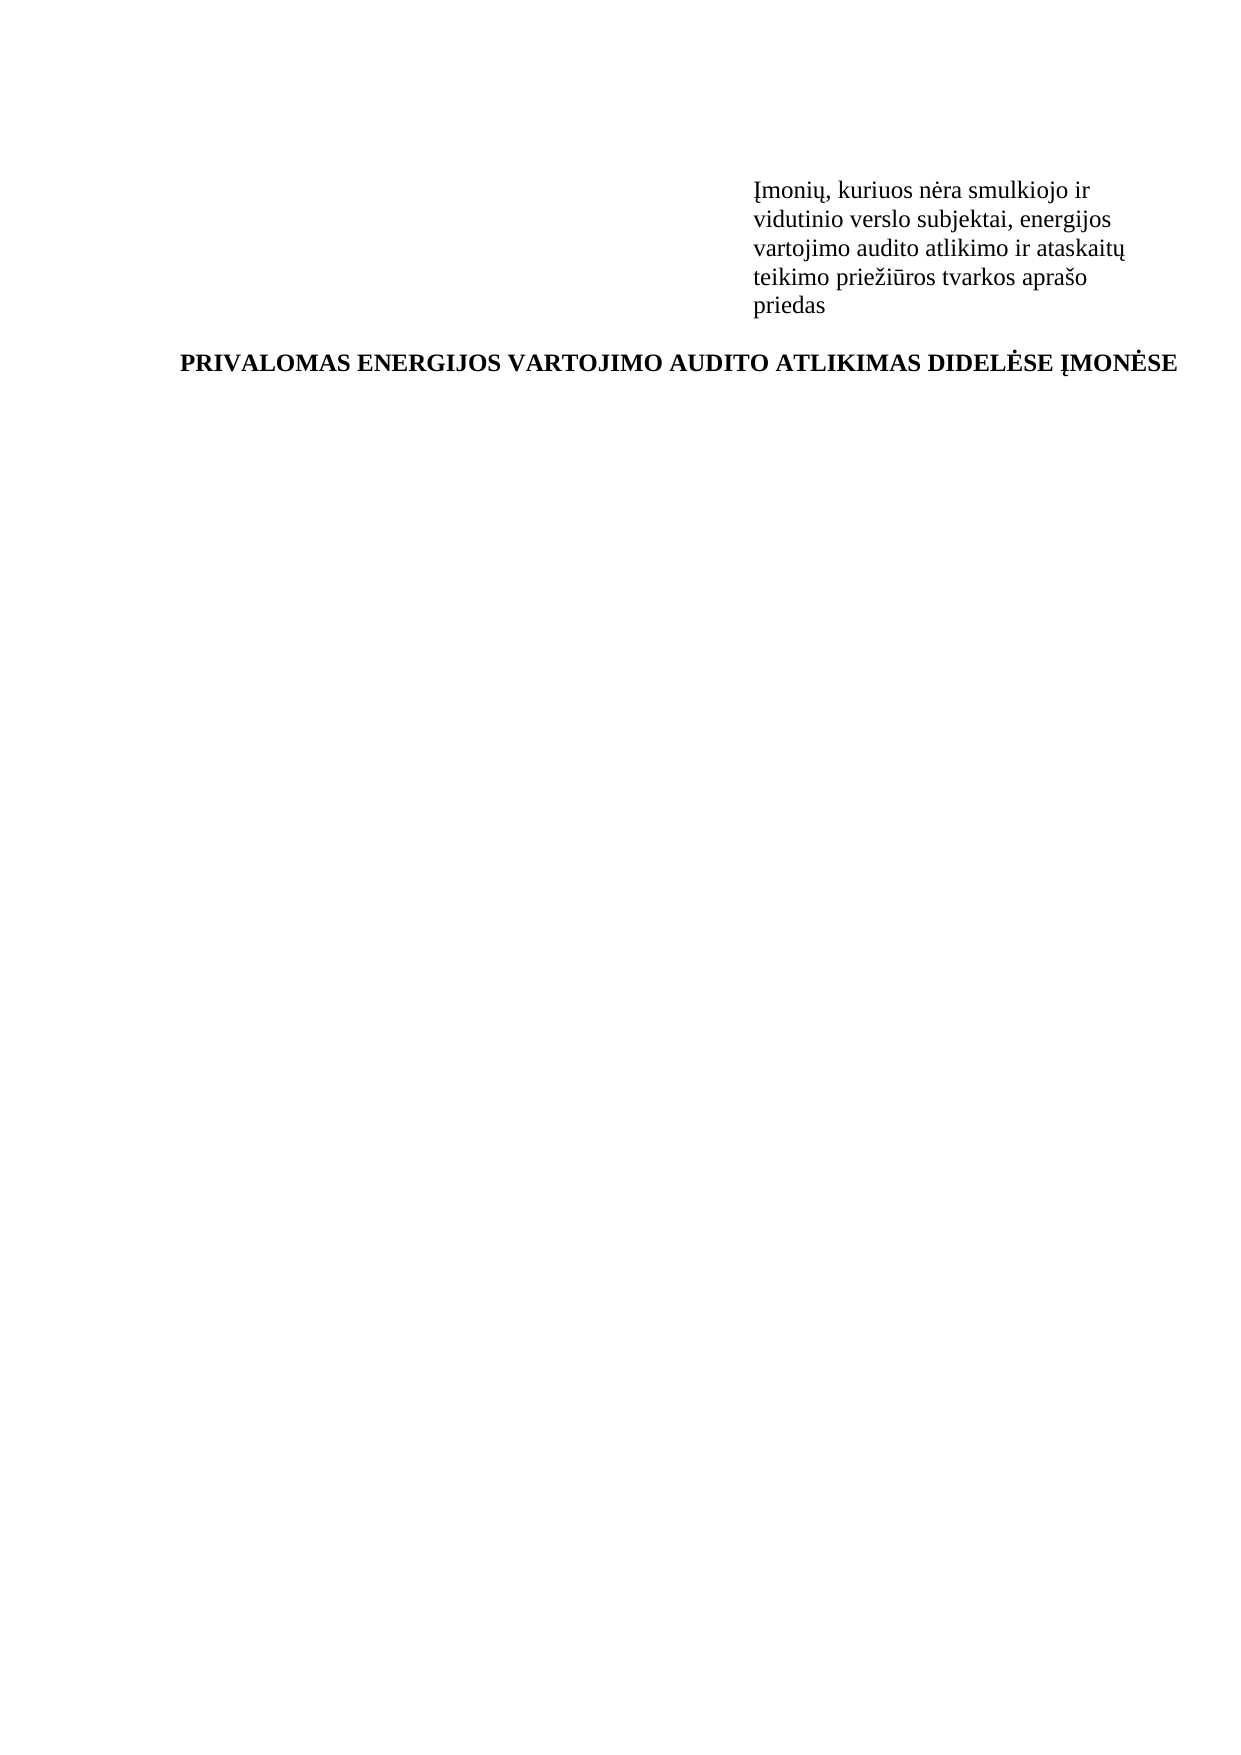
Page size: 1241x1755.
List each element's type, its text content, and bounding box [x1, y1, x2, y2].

text Įmonių, kuriuos nėra smulkiojo ir vidutinio verslo subjektai, energijos vartojimo audito atlikimo ir ataskaitų teikimo priežiūros tvarkos aprašo [753, 176, 1181, 291]
text priedas [753, 291, 1181, 319]
text PRIVALOMAS ENERGIJOS VARTOJIMO AUDITO ATLIKIMAS DIDELĖSE ĮMONĖSE [177, 348, 1181, 377]
